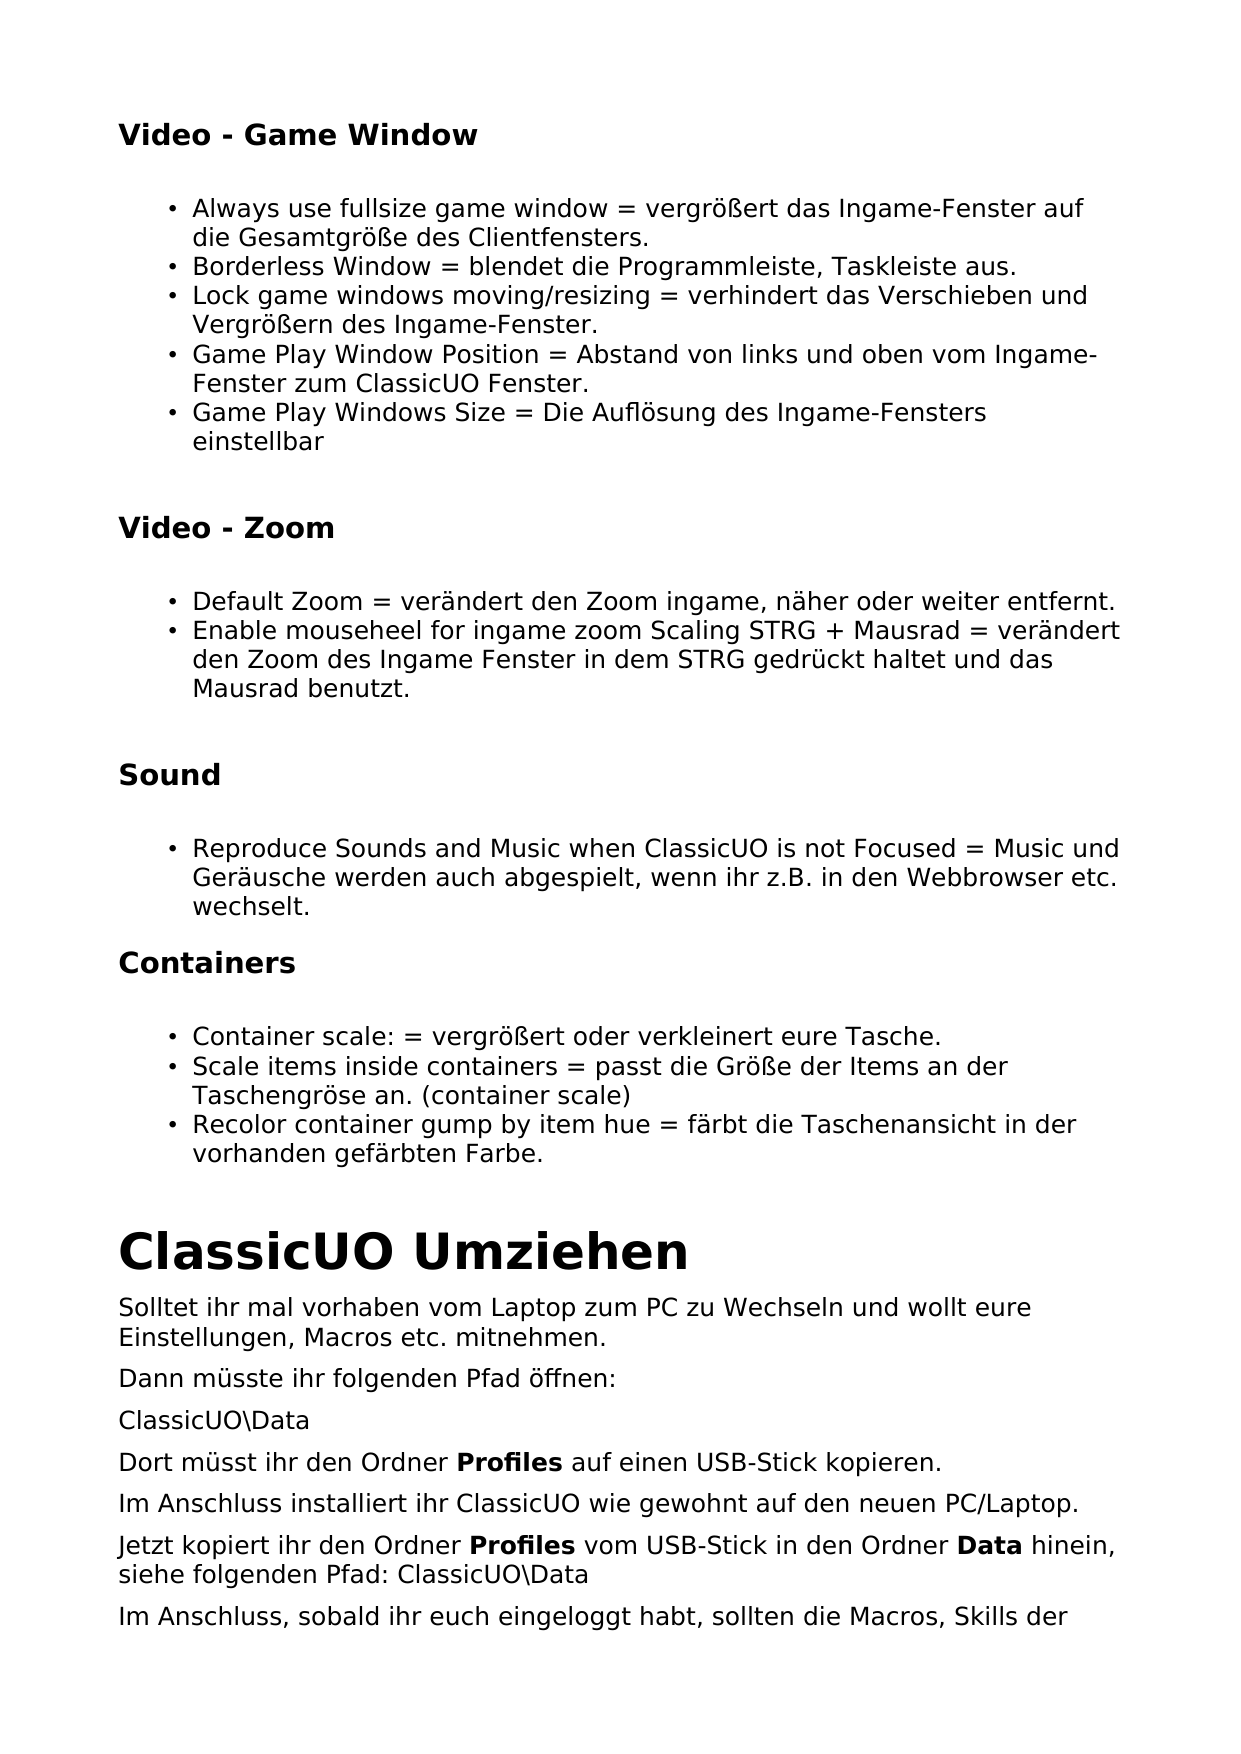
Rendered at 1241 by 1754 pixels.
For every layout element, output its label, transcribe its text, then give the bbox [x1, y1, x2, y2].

text Jetzt kopiert ihr den Ordner Profiles vom USB-Stick in den Ordner Data hinein, siehe folgenden Pfad: ClassicUO\Data [118, 1531, 1122, 1589]
text Im Anschluss installiert ihr ClassicUO wie gewohnt auf den neuen PC/Laptop. [118, 1489, 1122, 1518]
list Recolor container gump by item hue = färbt die Taschenansicht in der vorhanden gefärbten Farbe. [177, 1110, 1122, 1168]
text ClassicUO\Data [118, 1406, 1122, 1435]
text Im Anschluss, sobald ihr euch eingeloggt habt, sollten die Macros, Skills der [118, 1602, 1122, 1631]
list Game Play Windows Size = Die Auflösung des Ingame-Fensters einstellbar [177, 398, 1122, 457]
list Enable mouseheel for ingame zoom Scaling STRG + Mausrad = verändert den Zoom des Ingame Fenster in dem STRG gedrückt haltet und das Mausrad benutzt. [177, 616, 1122, 704]
list Always use fullsize game window = vergrößert das Ingame-Fenster auf die Gesamtgröße des Clientfensters. [177, 194, 1122, 252]
list Game Play Window Position = Abstand von links und oben vom Ingame-Fenster zum ClassicUO Fenster. [177, 340, 1122, 398]
subtitle ClassicUO Umziehen [118, 1223, 1122, 1281]
subtitle Video - Game Window [118, 118, 1122, 152]
list Default Zoom = verändert den Zoom ingame, näher oder weiter entfernt. [177, 587, 1122, 616]
subtitle Sound [118, 758, 1122, 792]
list Scale items inside containers = passt die Größe der Items an der Taschengröse an. (container scale) [177, 1052, 1122, 1110]
subtitle Containers [118, 947, 1122, 981]
text Dort müsst ihr den Ordner Profiles auf einen USB-Stick kopieren. [118, 1448, 1122, 1477]
list Borderless Window = blendet die Programmleiste, Taskleiste aus. [177, 252, 1122, 282]
list Container scale: = vergrößert oder verkleinert eure Tasche. [177, 1022, 1122, 1052]
text Solltet ihr mal vorhaben vom Laptop zum PC zu Wechseln und wollt eure Einstellungen, Macros etc. mitnehmen. [118, 1293, 1122, 1352]
subtitle Video - Zoom [118, 511, 1122, 545]
text Dann müsste ihr folgenden Pfad öffnen: [118, 1364, 1122, 1393]
list Reproduce Sounds and Music when ClassicUO is not Focused = Music und Geräusche werden auch abgespielt, wenn ihr z.B. in den Webbrowser etc. wechselt. [177, 834, 1122, 922]
list Lock game windows moving/resizing = verhindert das Verschieben und Vergrößern des Ingame-Fenster. [177, 282, 1122, 340]
